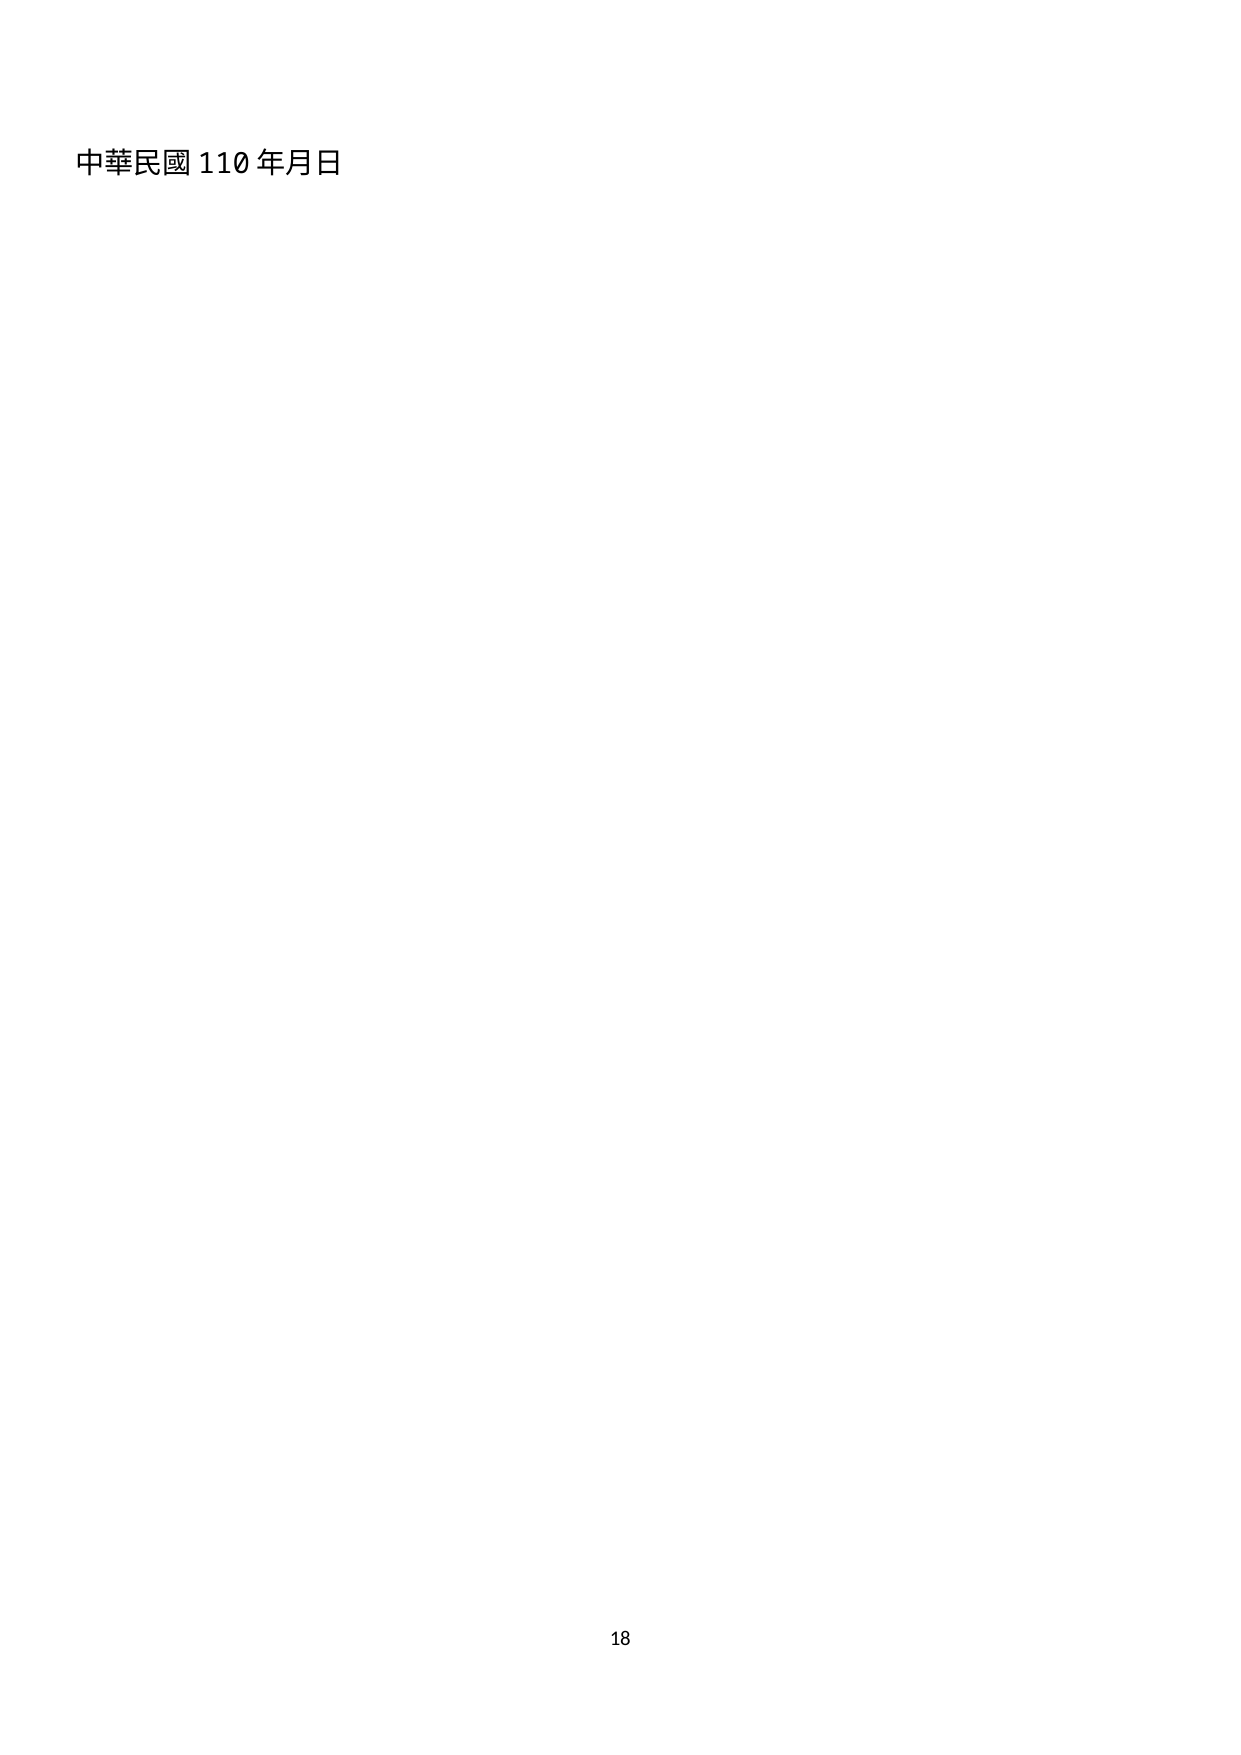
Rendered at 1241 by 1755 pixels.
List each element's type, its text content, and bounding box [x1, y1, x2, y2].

text 中華民國110年月日 [75, 143, 1165, 181]
